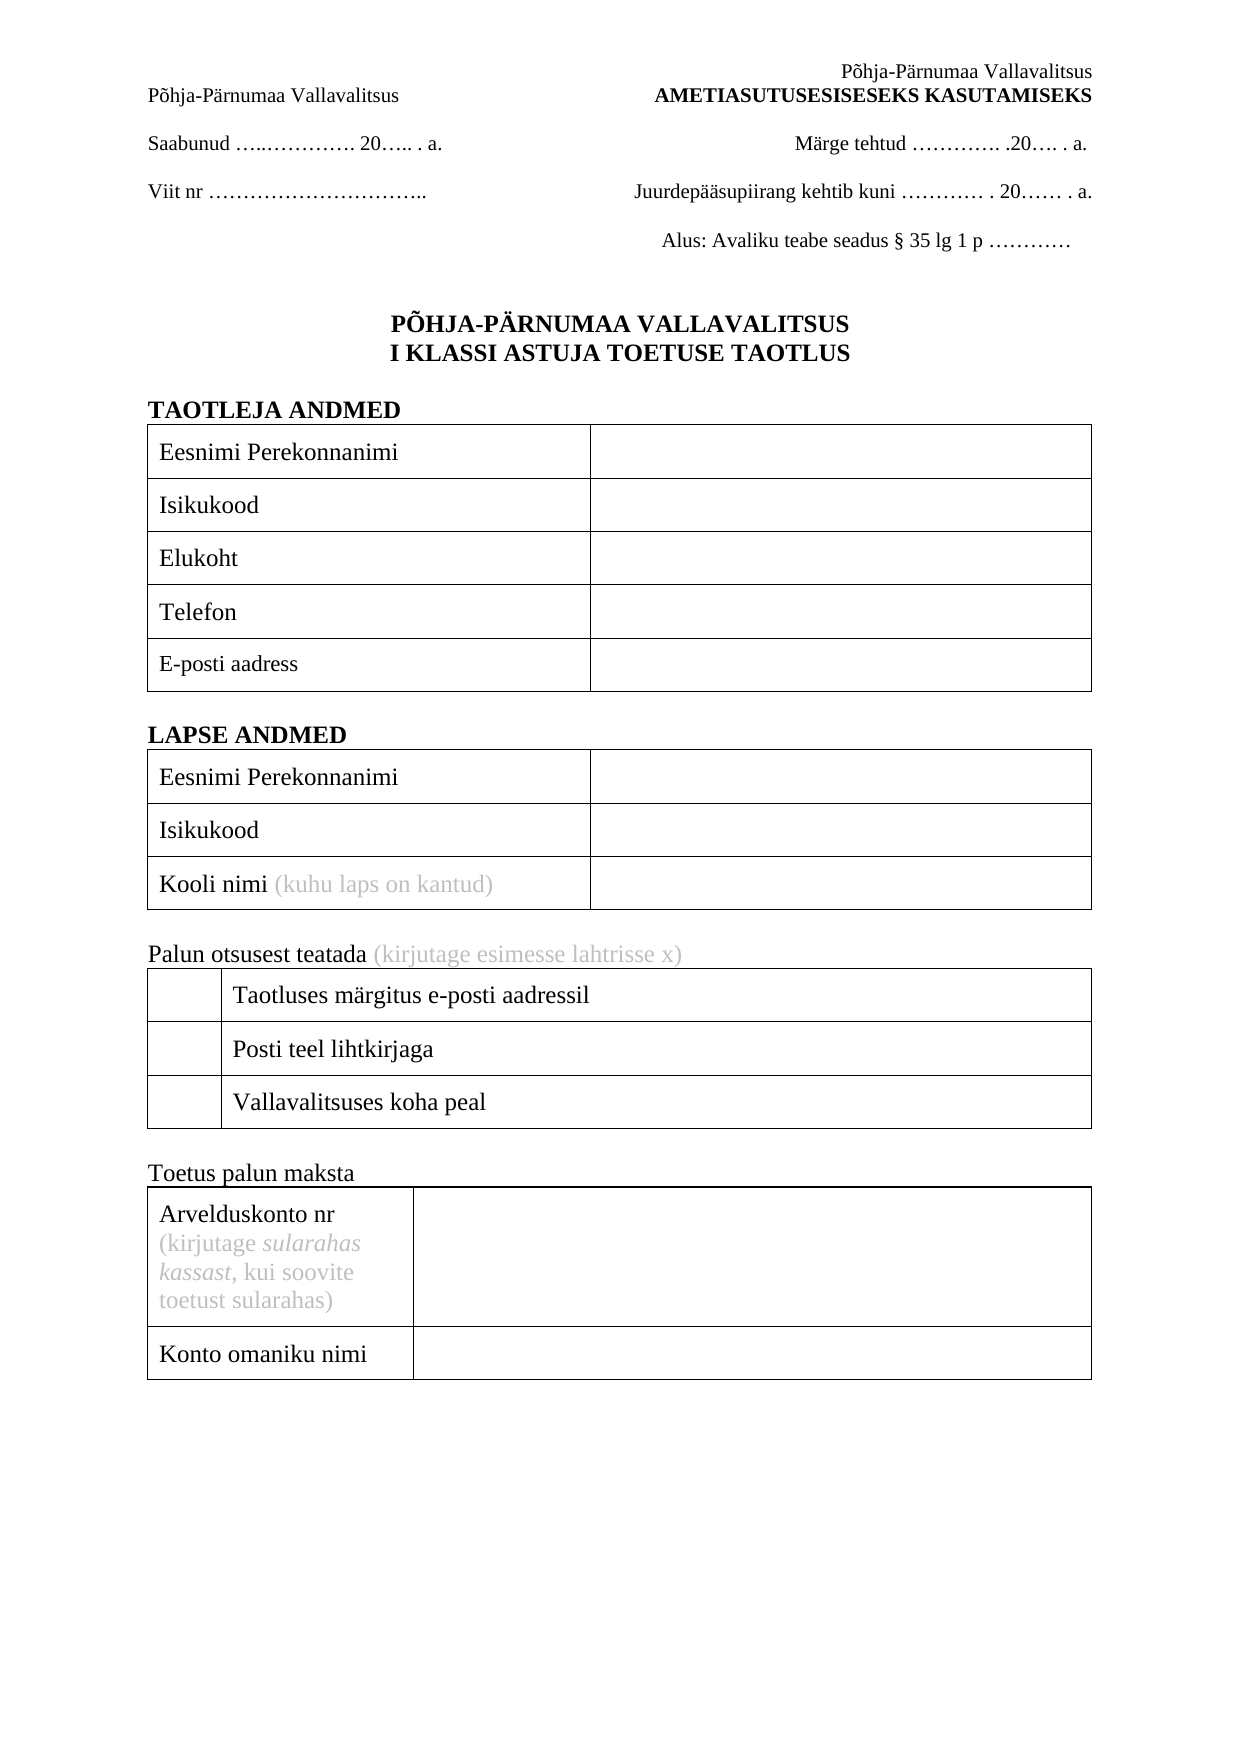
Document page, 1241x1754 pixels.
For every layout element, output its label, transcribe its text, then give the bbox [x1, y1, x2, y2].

table_header Arvelduskonto nr (kirjutage sularahas kassast, kui soovite toetust sularahas) [148, 1188, 413, 1326]
text Saabunud …..…………. 20….. . a. Märge tehtud …………. .20…. . a. [148, 131, 1092, 155]
text Toetus palun maksta [148, 1158, 1092, 1186]
table_cell Vallavalitsuses koha peal [222, 1076, 1091, 1128]
table_cell [591, 479, 1091, 531]
text TAOTLEJA ANDMED [148, 395, 1092, 424]
table_cell E-posti aadress [148, 639, 590, 691]
table_cell Elukoht [148, 532, 590, 584]
table_header [414, 1188, 1091, 1326]
table_cell [148, 1076, 221, 1128]
text PÕHJA-PÄRNUMAA VALLAVALITSUS [148, 309, 1092, 338]
table_cell Telefon [148, 585, 590, 637]
table_cell Konto omaniku nimi [148, 1327, 413, 1379]
table_cell [591, 532, 1091, 584]
table_header Eesnimi Perekonnanimi [148, 425, 590, 477]
text I KLASSI ASTUJA TOETUSE TAOTLUS [148, 338, 1092, 367]
table_header Eesnimi Perekonnanimi [148, 750, 590, 803]
table_cell Posti teel lihtkirjaga [222, 1022, 1091, 1074]
text Põhja-Pärnumaa Vallavalitsus [148, 59, 1092, 83]
text Alus: Avaliku teabe seadus § 35 lg 1 p ………… [148, 227, 1092, 252]
table_cell Isikukood [148, 804, 590, 856]
table_cell [591, 585, 1091, 637]
table_header [148, 969, 221, 1021]
table_cell Kooli nimi (kuhu laps on kantud) [148, 857, 590, 909]
table_cell [148, 1022, 221, 1074]
table_cell [591, 857, 1091, 909]
table_header Taotluses märgitus e-posti aadressil [222, 969, 1091, 1021]
table_cell [591, 804, 1091, 856]
text Palun otsusest teatada (kirjutage esimesse lahtrisse x) [148, 939, 1092, 968]
text Põhja-Pärnumaa Vallavalitsus AMETIASUTUSESISESEKS KASUTAMISEKS [148, 83, 1092, 107]
text LAPSE ANDMED [148, 721, 1092, 749]
table_header [591, 425, 1091, 477]
table_cell [414, 1327, 1091, 1379]
text Viit nr ………………………….. Juurdepääsupiirang kehtib kuni ………… . 20…… . a. [148, 179, 1092, 203]
table_cell Isikukood [148, 479, 590, 531]
table_header [591, 750, 1091, 803]
table_cell [591, 639, 1091, 691]
